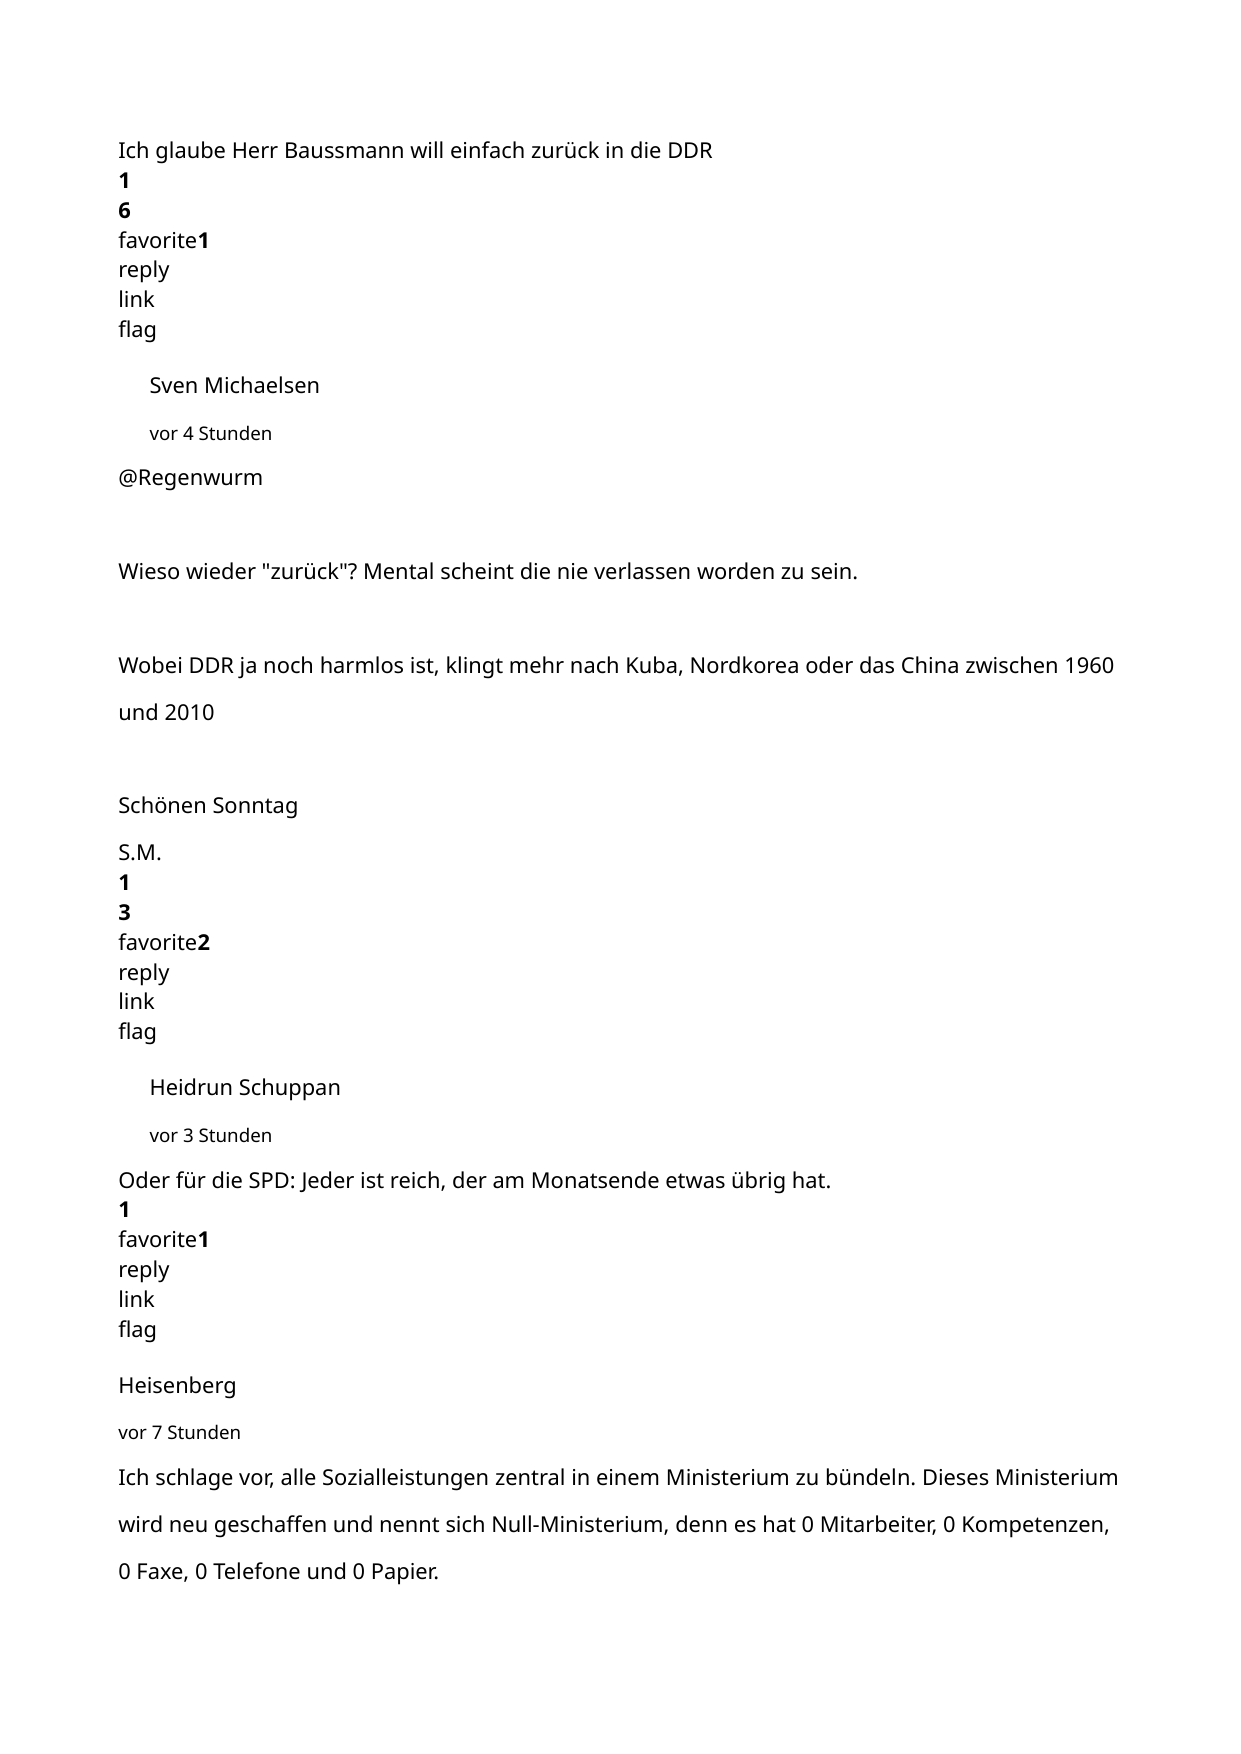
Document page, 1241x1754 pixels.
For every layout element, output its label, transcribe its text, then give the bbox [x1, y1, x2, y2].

text 1 [118, 867, 1122, 897]
text vor 7 Stunden [118, 1415, 1122, 1445]
text Heisenberg [118, 1359, 1114, 1399]
text Sven Michaelsen [149, 359, 1114, 400]
text flag [118, 1313, 1122, 1343]
text reply [118, 254, 1122, 284]
text 1 [118, 1194, 1122, 1224]
text flag [118, 314, 1122, 344]
text Ich glaube Herr Baussmann will einfach zurück in die DDR [118, 118, 1122, 165]
text vor 3 Stunden [149, 1118, 1122, 1147]
text Heidrun Schuppan [149, 1062, 1114, 1102]
text Oder für die SPD: Jeder ist reich, der am Monatsende etwas übrig hat. [118, 1147, 1122, 1194]
text favorite1 [118, 224, 1122, 254]
text 6 [118, 195, 1122, 224]
text reply [118, 1254, 1122, 1284]
text link [118, 986, 1122, 1016]
text vor 4 Stunden [149, 416, 1122, 445]
text 1 [118, 165, 1122, 195]
text favorite2 [118, 927, 1122, 957]
text link [118, 1284, 1122, 1313]
text flag [118, 1016, 1122, 1046]
text @Regenwurm Wieso wieder "zurück"? Mental scheint die nie verlassen worden zu sein. Wobei DDR ja noch harmlos ist, klingt mehr nach Kuba, Nordkorea oder das China zwischen 1960 und 2010 Schönen Sonntag S.M. [118, 445, 1122, 867]
text Ich schlage vor, alle Sozialleistungen zentral in einem Ministerium zu bündeln. Dieses Ministerium wird neu geschaffen und nennt sich Null-Ministerium, denn es hat 0 Mitarbeiter, 0 Kompetenzen, 0 Faxe, 0 Telefone und 0 Papier. [118, 1445, 1122, 1632]
text favorite1 [118, 1224, 1122, 1254]
text reply [118, 957, 1122, 986]
text link [118, 284, 1122, 314]
text 3 [118, 897, 1122, 927]
